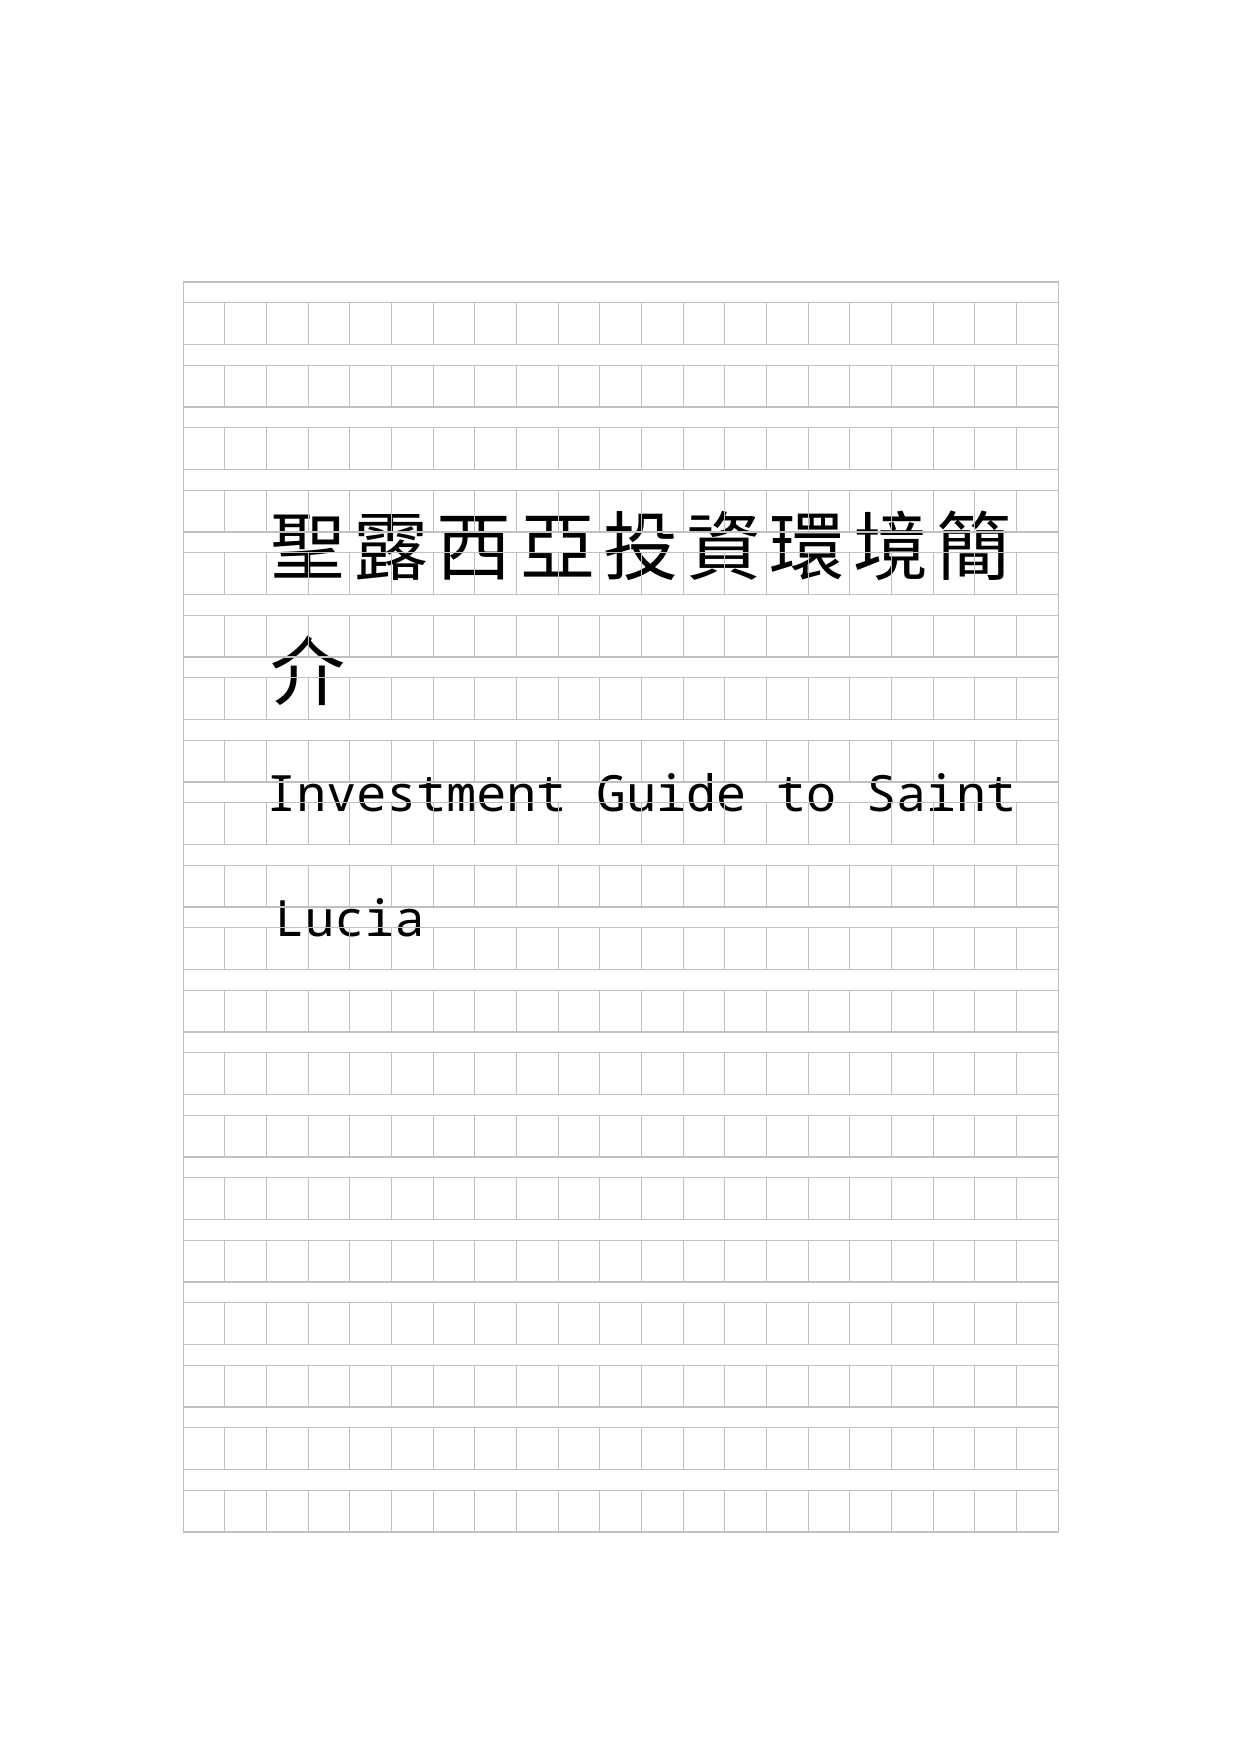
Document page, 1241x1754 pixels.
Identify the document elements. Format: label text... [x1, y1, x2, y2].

table_cell 聖露西亞投資環境簡介 Investment Guide to Saint Lucia [1004, 533, 1058, 552]
table_cell 聖露西亞投資環境簡介 Investment Guide to Saint Lucia [1017, 678, 1058, 719]
table_cell 聖露西亞投資環境簡介 Investment Guide to Saint Lucia [892, 803, 933, 844]
table_cell 聖露西亞投資環境簡介 Investment Guide to Saint Lucia [284, 908, 1058, 927]
table_cell 聖露西亞投資環境簡介 Investment Guide to Saint Lucia [975, 678, 1016, 719]
table_cell 聖露西亞投資環境簡介 Investment Guide to Saint Lucia [309, 741, 349, 781]
table_cell 聖露西亞投資環境簡介 Investment Guide to Saint Lucia [892, 491, 933, 531]
table_cell 聖露西亞投資環境簡介 Investment Guide to Saint Lucia [225, 866, 266, 906]
table_header [184, 303, 224, 344]
table_header [600, 428, 641, 459]
table_cell 聖露西亞投資環境簡介 Investment Guide to Saint Lucia [559, 491, 599, 531]
table_cell 聖露西亞投資環境簡介 Investment Guide to Saint Lucia [184, 908, 280, 927]
table_cell 聖露西亞投資環境簡介 Investment Guide to Saint Lucia [184, 533, 444, 552]
table_header [767, 366, 808, 406]
table_header [809, 303, 849, 344]
table_cell 聖露西亞投資環境簡介 Investment Guide to Saint Lucia [225, 678, 266, 719]
table_cell 聖露西亞投資環境簡介 Investment Guide to Saint Lucia [517, 741, 558, 781]
table_cell 聖露西亞投資環境簡介 Investment Guide to Saint Lucia [184, 866, 224, 906]
table_cell 聖露西亞投資環境簡介 Investment Guide to Saint Lucia [934, 678, 974, 719]
table_cell 聖露西亞投資環境簡介 Investment Guide to Saint Lucia [600, 491, 641, 531]
table_header [684, 428, 724, 459]
table_cell 聖露西亞投資環境簡介 Investment Guide to Saint Lucia [809, 741, 849, 781]
table_cell 聖露西亞投資環境簡介 Investment Guide to Saint Lucia [283, 783, 426, 802]
table_header [184, 345, 1058, 365]
table_cell 聖露西亞投資環境簡介 Investment Guide to Saint Lucia [267, 866, 308, 906]
table_cell 聖露西亞投資環境簡介 Investment Guide to Saint Lucia [1017, 866, 1058, 906]
table_header [392, 303, 433, 344]
table_cell 聖露西亞投資環境簡介 Investment Guide to Saint Lucia [892, 616, 933, 656]
table_header [767, 428, 808, 459]
table_cell 聖露西亞投資環境簡介 Investment Guide to Saint Lucia [267, 678, 308, 719]
table_cell 聖露西亞投資環境簡介 Investment Guide to Saint Lucia [975, 553, 1016, 594]
table_cell 聖露西亞投資環境簡介 Investment Guide to Saint Lucia [225, 553, 266, 594]
table_header [850, 303, 891, 344]
table_header [225, 303, 266, 344]
table_cell 聖露西亞投資環境簡介 Investment Guide to Saint Lucia [225, 491, 266, 531]
table_header [559, 428, 599, 459]
table_header [975, 428, 1016, 459]
table_cell 聖露西亞投資環境簡介 Investment Guide to Saint Lucia [934, 553, 974, 594]
table_cell 聖露西亞投資環境簡介 Investment Guide to Saint Lucia [642, 553, 683, 594]
table_cell 聖露西亞投資環境簡介 Investment Guide to Saint Lucia [600, 928, 641, 969]
table_header [225, 428, 266, 459]
table_cell 聖露西亞投資環境簡介 Investment Guide to Saint Lucia [1059, 459, 1074, 969]
table_cell 聖露西亞投資環境簡介 Investment Guide to Saint Lucia [551, 783, 600, 802]
table_cell 聖露西亞投資環境簡介 Investment Guide to Saint Lucia [975, 741, 1016, 781]
table_header [350, 366, 391, 406]
table_cell 聖露西亞投資環境簡介 Investment Guide to Saint Lucia [184, 803, 224, 844]
table_header [350, 428, 391, 459]
table_header [892, 428, 933, 459]
table_cell 聖露西亞投資環境簡介 Investment Guide to Saint Lucia [559, 866, 599, 906]
table_header [184, 366, 224, 406]
table_cell 聖露西亞投資環境簡介 Investment Guide to Saint Lucia [392, 803, 433, 844]
table_cell 聖露西亞投資環境簡介 Investment Guide to Saint Lucia [1017, 803, 1058, 844]
table_cell 聖露西亞投資環境簡介 Investment Guide to Saint Lucia [785, 533, 865, 552]
table_cell 聖露西亞投資環境簡介 Investment Guide to Saint Lucia [934, 491, 974, 531]
table_cell 聖露西亞投資環境簡介 Investment Guide to Saint Lucia [1017, 616, 1058, 656]
table_cell 聖露西亞投資環境簡介 Investment Guide to Saint Lucia [434, 803, 474, 844]
table_cell 聖露西亞投資環境簡介 Investment Guide to Saint Lucia [309, 928, 349, 969]
table_header [475, 428, 516, 459]
table_cell 聖露西亞投資環境簡介 Investment Guide to Saint Lucia [934, 928, 974, 969]
table_header [434, 428, 474, 459]
table_cell 聖露西亞投資環境簡介 Investment Guide to Saint Lucia [475, 928, 516, 969]
table_cell 聖露西亞投資環境簡介 Investment Guide to Saint Lucia [725, 928, 766, 969]
table_header [600, 303, 641, 344]
table_cell 聖露西亞投資環境簡介 Investment Guide to Saint Lucia [267, 803, 308, 844]
table_cell 聖露西亞投資環境簡介 Investment Guide to Saint Lucia [309, 678, 349, 719]
table_cell 聖露西亞投資環境簡介 Investment Guide to Saint Lucia [434, 741, 474, 781]
table_cell 聖露西亞投資環境簡介 Investment Guide to Saint Lucia [622, 533, 780, 552]
table_cell 聖露西亞投資環境簡介 Investment Guide to Saint Lucia [892, 741, 933, 781]
table_cell 聖露西亞投資環境簡介 Investment Guide to Saint Lucia [809, 866, 849, 906]
table_header [934, 428, 974, 459]
table_cell 聖露西亞投資環境簡介 Investment Guide to Saint Lucia [642, 803, 683, 844]
table_cell 聖露西亞投資環境簡介 Investment Guide to Saint Lucia [975, 803, 1016, 844]
table_cell 聖露西亞投資環境簡介 Investment Guide to Saint Lucia [850, 928, 891, 969]
table_cell 聖露西亞投資環境簡介 Investment Guide to Saint Lucia [850, 741, 891, 781]
table_header [184, 408, 1058, 427]
table_cell 聖露西亞投資環境簡介 Investment Guide to Saint Lucia [225, 803, 266, 844]
table_header [809, 428, 849, 459]
table_cell 聖露西亞投資環境簡介 Investment Guide to Saint Lucia [1001, 783, 1058, 802]
table_header [434, 303, 474, 344]
table_cell 聖露西亞投資環境簡介 Investment Guide to Saint Lucia [392, 491, 433, 531]
table_cell 聖露西亞投資環境簡介 Investment Guide to Saint Lucia [949, 533, 998, 552]
table_cell 聖露西亞投資環境簡介 Investment Guide to Saint Lucia [184, 658, 1058, 677]
table_cell 聖露西亞投資環境簡介 Investment Guide to Saint Lucia [892, 866, 933, 906]
table_header [809, 366, 849, 406]
table_header [892, 366, 933, 406]
table_cell 聖露西亞投資環境簡介 Investment Guide to Saint Lucia [684, 741, 724, 781]
table_header [225, 366, 266, 406]
table_cell 聖露西亞投資環境簡介 Investment Guide to Saint Lucia [184, 741, 224, 781]
table_cell 聖露西亞投資環境簡介 Investment Guide to Saint Lucia [767, 866, 808, 906]
table_cell 聖露西亞投資環境簡介 Investment Guide to Saint Lucia [975, 928, 1016, 969]
table_cell 聖露西亞投資環境簡介 Investment Guide to Saint Lucia [392, 678, 433, 719]
table_cell 聖露西亞投資環境簡介 Investment Guide to Saint Lucia [850, 803, 891, 844]
table_cell 聖露西亞投資環境簡介 Investment Guide to Saint Lucia [267, 741, 308, 781]
table_header [475, 366, 516, 406]
table_cell 聖露西亞投資環境簡介 Investment Guide to Saint Lucia [725, 678, 766, 719]
table_cell 聖露西亞投資環境簡介 Investment Guide to Saint Lucia [475, 491, 516, 531]
table_cell 聖露西亞投資環境簡介 Investment Guide to Saint Lucia [184, 595, 1058, 615]
table_cell 聖露西亞投資環境簡介 Investment Guide to Saint Lucia [684, 491, 724, 531]
table_cell 聖露西亞投資環境簡介 Investment Guide to Saint Lucia [434, 616, 474, 656]
table_cell 聖露西亞投資環境簡介 Investment Guide to Saint Lucia [850, 866, 891, 906]
table_cell 聖露西亞投資環境簡介 Investment Guide to Saint Lucia [603, 783, 708, 802]
table_cell 聖露西亞投資環境簡介 Investment Guide to Saint Lucia [600, 866, 641, 906]
table_cell 聖露西亞投資環境簡介 Investment Guide to Saint Lucia [725, 616, 766, 656]
table_cell 聖露西亞投資環境簡介 Investment Guide to Saint Lucia [684, 928, 724, 969]
table_cell 聖露西亞投資環境簡介 Investment Guide to Saint Lucia [184, 470, 1058, 490]
table_header [1017, 303, 1058, 344]
table_cell 聖露西亞投資環境簡介 Investment Guide to Saint Lucia [559, 616, 599, 656]
table_cell 聖露西亞投資環境簡介 Investment Guide to Saint Lucia [392, 928, 433, 969]
table_cell 聖露西亞投資環境簡介 Investment Guide to Saint Lucia [1017, 928, 1058, 969]
table_cell 聖露西亞投資環境簡介 Investment Guide to Saint Lucia [934, 866, 974, 906]
table_cell 聖露西亞投資環境簡介 Investment Guide to Saint Lucia [809, 616, 849, 656]
table_cell 聖露西亞投資環境簡介 Investment Guide to Saint Lucia [642, 866, 683, 906]
table_cell 聖露西亞投資環境簡介 Investment Guide to Saint Lucia [350, 678, 391, 719]
table_header [642, 303, 683, 344]
table_cell 聖露西亞投資環境簡介 Investment Guide to Saint Lucia [876, 783, 996, 802]
table_cell 聖露西亞投資環境簡介 Investment Guide to Saint Lucia [434, 491, 474, 531]
table_cell 聖露西亞投資環境簡介 Investment Guide to Saint Lucia [600, 741, 641, 781]
table_header [517, 366, 558, 406]
table_cell 聖露西亞投資環境簡介 Investment Guide to Saint Lucia [809, 678, 849, 719]
table_header [892, 303, 933, 344]
table_header [600, 366, 641, 406]
table_cell 聖露西亞投資環境簡介 Investment Guide to Saint Lucia [975, 491, 1016, 531]
table_cell 聖露西亞投資環境簡介 Investment Guide to Saint Lucia [1017, 491, 1058, 531]
table_cell 聖露西亞投資環境簡介 Investment Guide to Saint Lucia [350, 928, 391, 969]
table_cell 聖露西亞投資環境簡介 Investment Guide to Saint Lucia [767, 616, 808, 656]
table_cell 聖露西亞投資環境簡介 Investment Guide to Saint Lucia [767, 491, 808, 531]
table_cell 聖露西亞投資環境簡介 Investment Guide to Saint Lucia [309, 491, 349, 531]
table_cell 聖露西亞投資環境簡介 Investment Guide to Saint Lucia [309, 866, 349, 906]
table_cell 聖露西亞投資環境簡介 Investment Guide to Saint Lucia [767, 553, 808, 594]
table_header [517, 303, 558, 344]
table_header [975, 303, 1016, 344]
table_cell 聖露西亞投資環境簡介 Investment Guide to Saint Lucia [642, 741, 683, 781]
table_header [684, 366, 724, 406]
table_header [309, 428, 349, 459]
table_cell 聖露西亞投資環境簡介 Investment Guide to Saint Lucia [350, 553, 391, 594]
table_cell 聖露西亞投資環境簡介 Investment Guide to Saint Lucia [1017, 741, 1058, 781]
table_cell 聖露西亞投資環境簡介 Investment Guide to Saint Lucia [392, 866, 433, 906]
table_header [1059, 281, 1074, 459]
table_cell 聖露西亞投資環境簡介 Investment Guide to Saint Lucia [434, 866, 474, 906]
table_cell 聖露西亞投資環境簡介 Investment Guide to Saint Lucia [559, 928, 599, 969]
table_header [725, 303, 766, 344]
table_cell 聖露西亞投資環境簡介 Investment Guide to Saint Lucia [642, 616, 683, 656]
table_cell 聖露西亞投資環境簡介 Investment Guide to Saint Lucia [684, 616, 724, 656]
table_header [309, 303, 349, 344]
table_cell 聖露西亞投資環境簡介 Investment Guide to Saint Lucia [434, 678, 474, 719]
table_cell 聖露西亞投資環境簡介 Investment Guide to Saint Lucia [559, 741, 599, 781]
table_cell 聖露西亞投資環境簡介 Investment Guide to Saint Lucia [870, 533, 943, 552]
table_cell 聖露西亞投資環境簡介 Investment Guide to Saint Lucia [559, 553, 599, 594]
table_cell 聖露西亞投資環境簡介 Investment Guide to Saint Lucia [725, 803, 766, 844]
table_cell 聖露西亞投資環境簡介 Investment Guide to Saint Lucia [350, 866, 391, 906]
table_cell 聖露西亞投資環境簡介 Investment Guide to Saint Lucia [535, 533, 580, 552]
table_cell 聖露西亞投資環境簡介 Investment Guide to Saint Lucia [225, 928, 266, 969]
table_cell 聖露西亞投資環境簡介 Investment Guide to Saint Lucia [809, 491, 849, 531]
table_cell 聖露西亞投資環境簡介 Investment Guide to Saint Lucia [850, 616, 891, 656]
table_header [1017, 366, 1058, 406]
table_cell 聖露西亞投資環境簡介 Investment Guide to Saint Lucia [392, 616, 433, 656]
table_cell 聖露西亞投資環境簡介 Investment Guide to Saint Lucia [475, 678, 516, 719]
table_cell 聖露西亞投資環境簡介 Investment Guide to Saint Lucia [684, 678, 724, 719]
table_cell 聖露西亞投資環境簡介 Investment Guide to Saint Lucia [684, 553, 724, 594]
table_cell 聖露西亞投資環境簡介 Investment Guide to Saint Lucia [725, 866, 766, 906]
table_cell 聖露西亞投資環境簡介 Investment Guide to Saint Lucia [934, 741, 974, 781]
table_cell 聖露西亞投資環境簡介 Investment Guide to Saint Lucia [350, 741, 391, 781]
table_cell 聖露西亞投資環境簡介 Investment Guide to Saint Lucia [934, 803, 974, 844]
table_cell 聖露西亞投資環境簡介 Investment Guide to Saint Lucia [850, 678, 891, 719]
table_header [1017, 428, 1058, 459]
table_header [850, 366, 891, 406]
table_cell 聖露西亞投資環境簡介 Investment Guide to Saint Lucia [184, 553, 224, 594]
table_cell 聖露西亞投資環境簡介 Investment Guide to Saint Lucia [517, 678, 558, 719]
table_cell 聖露西亞投資環境簡介 Investment Guide to Saint Lucia [934, 616, 974, 656]
table_cell 聖露西亞投資環境簡介 Investment Guide to Saint Lucia [767, 678, 808, 719]
table_cell 聖露西亞投資環境簡介 Investment Guide to Saint Lucia [475, 866, 516, 906]
table_cell 聖露西亞投資環境簡介 Investment Guide to Saint Lucia [725, 741, 766, 781]
table_cell 聖露西亞投資環境簡介 Investment Guide to Saint Lucia [712, 783, 786, 802]
table_cell 聖露西亞投資環境簡介 Investment Guide to Saint Lucia [350, 491, 391, 531]
table_cell 聖露西亞投資環境簡介 Investment Guide to Saint Lucia [475, 803, 516, 844]
table_cell 聖露西亞投資環境簡介 Investment Guide to Saint Lucia [892, 928, 933, 969]
table_header [350, 303, 391, 344]
table_header [934, 303, 974, 344]
table_cell 聖露西亞投資環境簡介 Investment Guide to Saint Lucia [184, 720, 1058, 740]
table_cell 聖露西亞投資環境簡介 Investment Guide to Saint Lucia [517, 616, 558, 656]
table_cell 聖露西亞投資環境簡介 Investment Guide to Saint Lucia [267, 491, 308, 531]
table_cell 聖露西亞投資環境簡介 Investment Guide to Saint Lucia [392, 553, 433, 594]
table_cell 聖露西亞投資環境簡介 Investment Guide to Saint Lucia [892, 553, 933, 594]
table_cell 聖露西亞投資環境簡介 Investment Guide to Saint Lucia [350, 803, 391, 844]
table_cell 聖露西亞投資環境簡介 Investment Guide to Saint Lucia [642, 928, 683, 969]
table_cell 聖露西亞投資環境簡介 Investment Guide to Saint Lucia [392, 741, 433, 781]
table_cell 聖露西亞投資環境簡介 Investment Guide to Saint Lucia [850, 491, 891, 531]
table_cell 聖露西亞投資環境簡介 Investment Guide to Saint Lucia [767, 741, 808, 781]
table_cell 聖露西亞投資環境簡介 Investment Guide to Saint Lucia [892, 678, 933, 719]
table_cell 聖露西亞投資環境簡介 Investment Guide to Saint Lucia [559, 678, 599, 719]
table_cell 聖露西亞投資環境簡介 Investment Guide to Saint Lucia [267, 553, 308, 594]
table_cell 聖露西亞投資環境簡介 Investment Guide to Saint Lucia [684, 803, 724, 844]
table_cell 聖露西亞投資環境簡介 Investment Guide to Saint Lucia [600, 616, 641, 656]
table_cell 聖露西亞投資環境簡介 Investment Guide to Saint Lucia [184, 616, 224, 656]
table_header [184, 428, 224, 459]
table_cell 聖露西亞投資環境簡介 Investment Guide to Saint Lucia [267, 928, 308, 969]
table_header [975, 366, 1016, 406]
table_cell 聖露西亞投資環境簡介 Investment Guide to Saint Lucia [767, 928, 808, 969]
table_cell 聖露西亞投資環境簡介 Investment Guide to Saint Lucia [809, 928, 849, 969]
table_cell 聖露西亞投資環境簡介 Investment Guide to Saint Lucia [350, 616, 391, 656]
table_cell 聖露西亞投資環境簡介 Investment Guide to Saint Lucia [809, 803, 849, 844]
table_cell 聖露西亞投資環境簡介 Investment Guide to Saint Lucia [809, 553, 849, 594]
table_header [517, 428, 558, 459]
table_cell 聖露西亞投資環境簡介 Investment Guide to Saint Lucia [184, 845, 1058, 865]
table_cell 聖露西亞投資環境簡介 Investment Guide to Saint Lucia [309, 616, 349, 656]
table_cell 聖露西亞投資環境簡介 Investment Guide to Saint Lucia [225, 616, 266, 656]
table_cell 聖露西亞投資環境簡介 Investment Guide to Saint Lucia [517, 866, 558, 906]
table_cell 聖露西亞投資環境簡介 Investment Guide to Saint Lucia [475, 741, 516, 781]
table_cell 聖露西亞投資環境簡介 Investment Guide to Saint Lucia [431, 783, 546, 802]
table_cell 聖露西亞投資環境簡介 Investment Guide to Saint Lucia [850, 553, 891, 594]
table_cell 聖露西亞投資環境簡介 Investment Guide to Saint Lucia [475, 553, 516, 594]
table_header [642, 428, 683, 459]
table_cell 聖露西亞投資環境簡介 Investment Guide to Saint Lucia [559, 803, 599, 844]
table_cell 聖露西亞投資環境簡介 Investment Guide to Saint Lucia [600, 553, 641, 594]
table_header [767, 303, 808, 344]
table_header [184, 283, 1058, 302]
table_cell 聖露西亞投資環境簡介 Investment Guide to Saint Lucia [642, 491, 683, 531]
table_cell 聖露西亞投資環境簡介 Investment Guide to Saint Lucia [475, 616, 516, 656]
table_header [684, 303, 724, 344]
table_header [309, 366, 349, 406]
table_cell 聖露西亞投資環境簡介 Investment Guide to Saint Lucia [434, 553, 474, 594]
table_header [850, 428, 891, 459]
table_cell 聖露西亞投資環境簡介 Investment Guide to Saint Lucia [225, 741, 266, 781]
table_cell 聖露西亞投資環境簡介 Investment Guide to Saint Lucia [725, 553, 766, 594]
table_cell 聖露西亞投資環境簡介 Investment Guide to Saint Lucia [184, 491, 224, 531]
table_cell 聖露西亞投資環境簡介 Investment Guide to Saint Lucia [684, 866, 724, 906]
table_cell 聖露西亞投資環境簡介 Investment Guide to Saint Lucia [267, 616, 308, 656]
table_cell 聖露西亞投資環境簡介 Investment Guide to Saint Lucia [975, 616, 1016, 656]
table_cell 聖露西亞投資環境簡介 Investment Guide to Saint Lucia [309, 553, 349, 594]
table_cell 聖露西亞投資環境簡介 Investment Guide to Saint Lucia [791, 783, 888, 802]
table_header [392, 366, 433, 406]
table_cell 聖露西亞投資環境簡介 Investment Guide to Saint Lucia [600, 803, 641, 844]
table_cell 聖露西亞投資環境簡介 Investment Guide to Saint Lucia [184, 678, 224, 719]
table_header [642, 366, 683, 406]
table_cell 聖露西亞投資環境簡介 Investment Guide to Saint Lucia [767, 803, 808, 844]
table_cell 聖露西亞投資環境簡介 Investment Guide to Saint Lucia [642, 678, 683, 719]
table_header [267, 366, 308, 406]
table_cell 聖露西亞投資環境簡介 Investment Guide to Saint Lucia [600, 678, 641, 719]
table_header [267, 303, 308, 344]
table_cell 聖露西亞投資環境簡介 Investment Guide to Saint Lucia [309, 803, 349, 844]
table_header [934, 366, 974, 406]
table_header [392, 428, 433, 459]
table_cell 聖露西亞投資環境簡介 Investment Guide to Saint Lucia [184, 783, 279, 802]
table_cell 聖露西亞投資環境簡介 Investment Guide to Saint Lucia [725, 491, 766, 531]
table_cell 聖露西亞投資環境簡介 Investment Guide to Saint Lucia [434, 928, 474, 969]
table_cell 聖露西亞投資環境簡介 Investment Guide to Saint Lucia [517, 491, 558, 531]
table_cell 聖露西亞投資環境簡介 Investment Guide to Saint Lucia [184, 928, 224, 969]
table_cell 聖露西亞投資環境簡介 Investment Guide to Saint Lucia [517, 803, 558, 844]
table_header [559, 366, 599, 406]
table_cell 聖露西亞投資環境簡介 Investment Guide to Saint Lucia [517, 553, 558, 594]
table_header [434, 366, 474, 406]
table_cell 聖露西亞投資環境簡介 Investment Guide to Saint Lucia [1017, 553, 1058, 594]
table_header [725, 366, 766, 406]
table_header [475, 303, 516, 344]
table_cell 聖露西亞投資環境簡介 Investment Guide to Saint Lucia [975, 866, 1016, 906]
table_header [725, 428, 766, 459]
table_header [267, 428, 308, 459]
table_header [559, 303, 599, 344]
table_cell 聖露西亞投資環境簡介 Investment Guide to Saint Lucia [517, 928, 558, 969]
